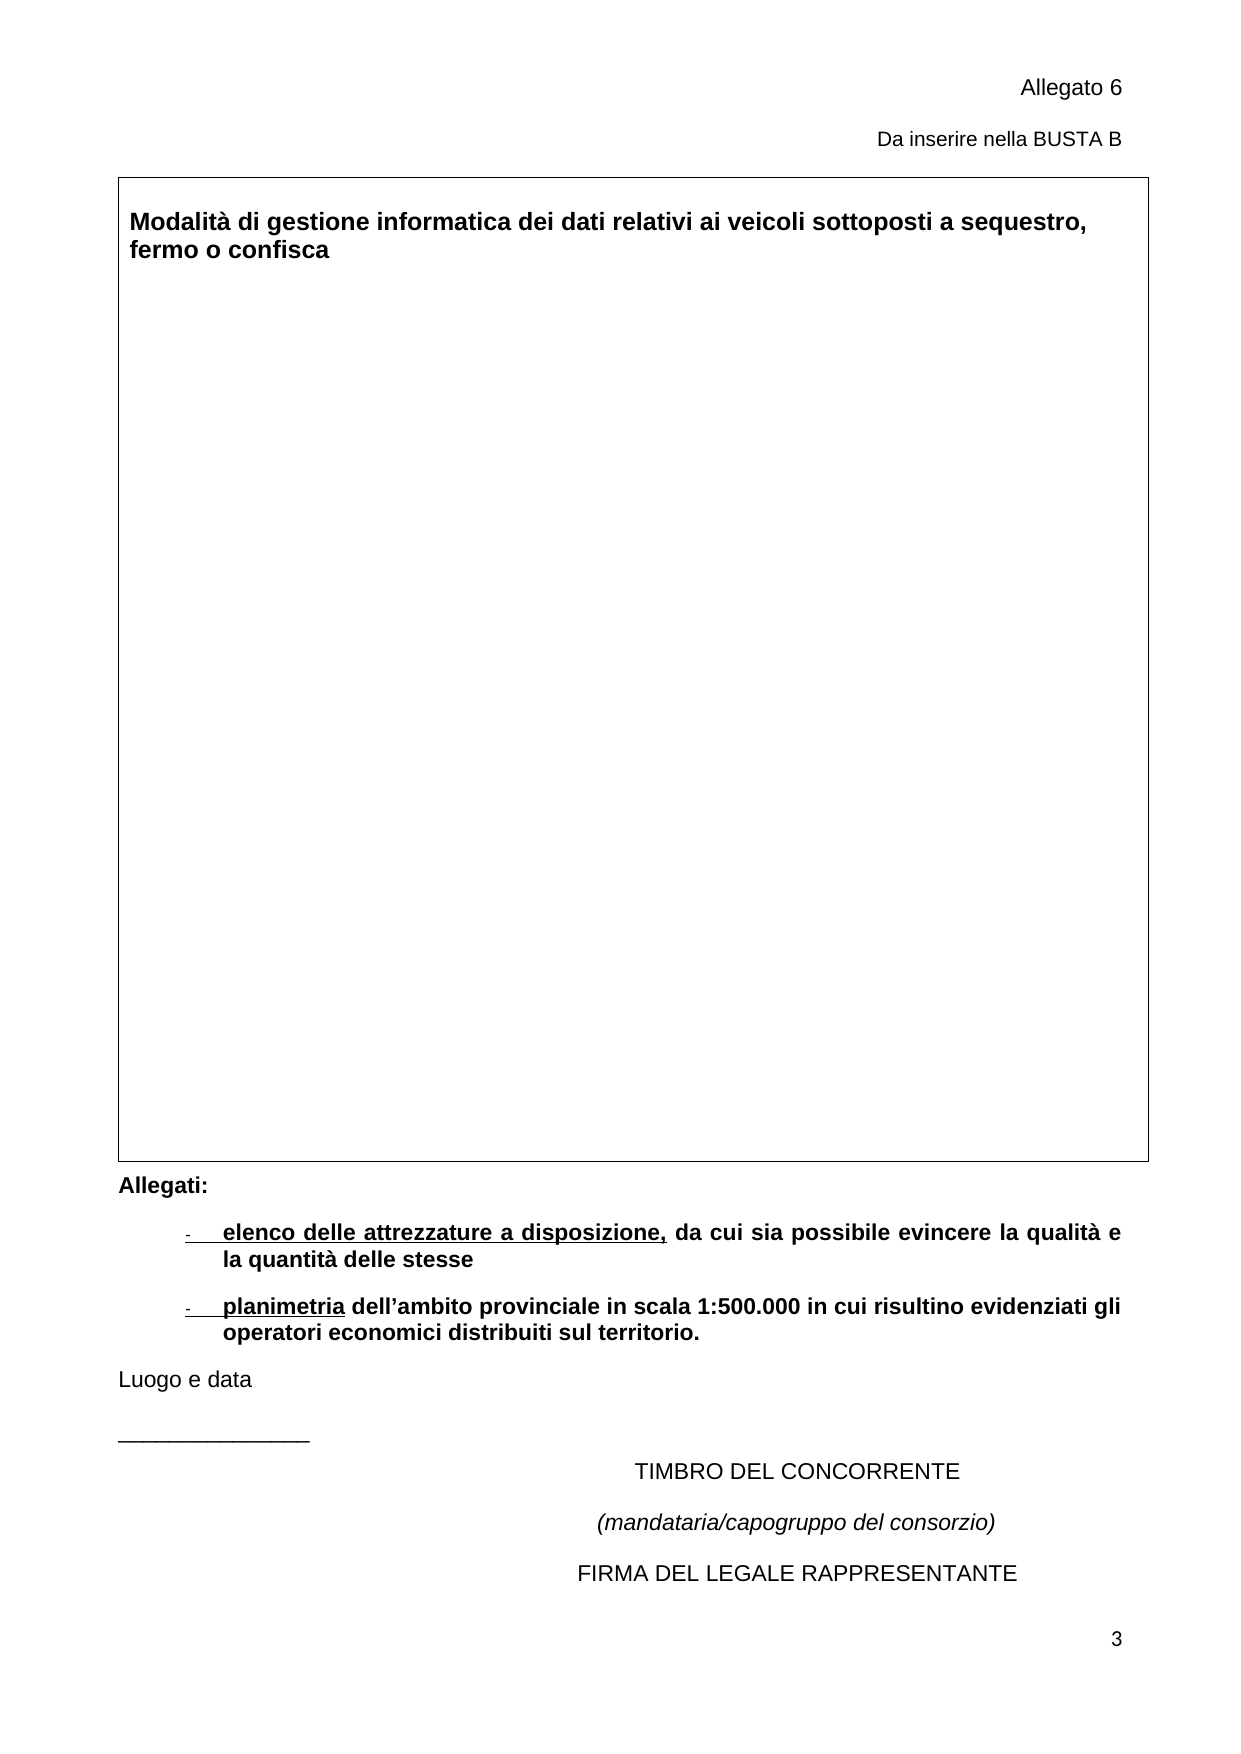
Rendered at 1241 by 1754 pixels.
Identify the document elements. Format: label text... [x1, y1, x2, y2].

text _______________ [118, 1417, 1122, 1444]
table_cell Modalità di gestione informatica dei dati relativi ai veicoli sottoposti a sequestro, fermo o confisca [119, 178, 1148, 1161]
list planimetria dell’ambito provinciale in scala 1:500.000 in cui risultino evidenziati gli operatori economici distribuiti sul territorio. [185, 1293, 1122, 1346]
text FIRMA DEL LEGALE RAPPRESENTANTE [472, 1560, 1122, 1587]
text Allegati: [118, 1172, 1122, 1198]
text TIMBRO DEL CONCORRENTE [472, 1458, 1122, 1484]
text Luogo e data [118, 1366, 1122, 1393]
list elenco delle attrezzature a disposizione, da cui sia possibile evincere la qualità e la quantità delle stesse [185, 1219, 1122, 1272]
text (mandataria/capogruppo del consorzio) [472, 1509, 1122, 1536]
